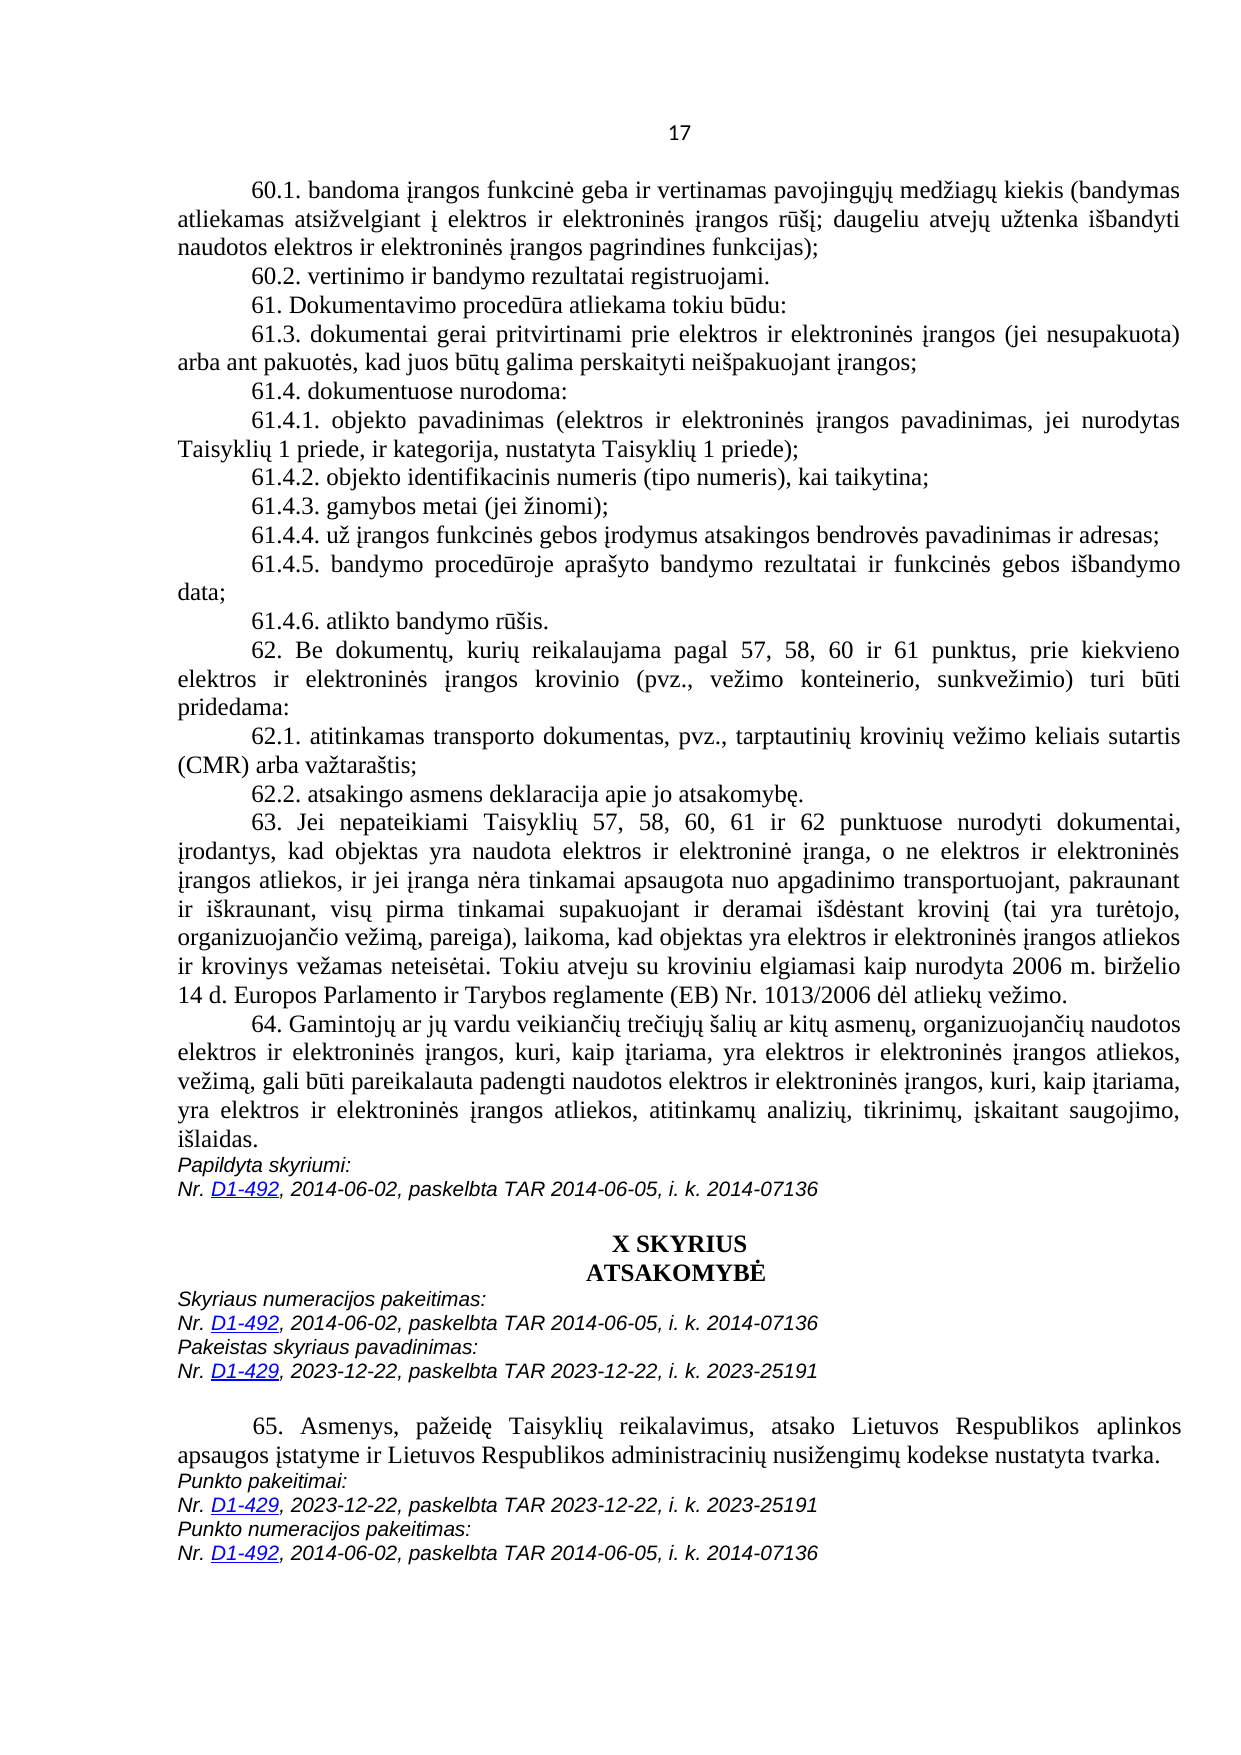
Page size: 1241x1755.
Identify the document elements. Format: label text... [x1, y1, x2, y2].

text Skyriaus numeracijos pakeitimas: [177, 1287, 1181, 1311]
text 61.4. dokumentuose nurodoma: [177, 376, 1181, 405]
text 62. Be dokumentų, kurių reikalaujama pagal 57, 58, 60 ir 61 punktus, prie kiekvieno elektros ir elektroninės įrangos krovinio (pvz., vežimo konteinerio, sunkvežimio) turi būti pridedama: [177, 635, 1181, 721]
text 62.2. atsakingo asmens deklaracija apie jo atsakomybę. [177, 779, 1181, 807]
text 65. Asmenys, pažeidę Taisyklių reikalavimus, atsako Lietuvos Respublikos aplinkos apsaugos įstatyme ir Lietuvos Respublikos administracinių nusižengimų kodekse nustatyta tvarka. [177, 1411, 1181, 1469]
text 61.3. dokumentai gerai pritvirtinami prie elektros ir elektroninės įrangos (jei nesupakuota) arba ant pakuotės, kad juos būtų galima perskaityti neišpakuojant įrangos; [177, 319, 1181, 376]
text 61.4.4. už įrangos funkcinės gebos įrodymus atsakingos bendrovės pavadinimas ir adresas; [177, 520, 1181, 549]
text 64. Gamintojų ar jų vardu veikiančių trečiųjų šalių ar kitų asmenų, organizuojančių naudotos elektros ir elektroninės įrangos, kuri, kaip įtariama, yra elektros ir elektroninės įrangos atliekos, vežimą, gali būti pareikalauta padengti naudotos elektros ir elektroninės įrangos, kuri, kaip įtariama, yra elektros ir elektroninės įrangos atliekos, atitinkamų analizių, tikrinimų, įskaitant saugojimo, išlaidas. [177, 1009, 1181, 1152]
text Nr. D1-492, 2014-06-02, paskelbta TAR 2014-06-05, i. k. 2014-07136 [177, 1541, 1181, 1564]
text 61.4.6. atlikto bandymo rūšis. [177, 606, 1181, 635]
text 61.4.5. bandymo procedūroje aprašyto bandymo rezultatai ir funkcinės gebos išbandymo data; [177, 549, 1181, 606]
text Papildyta skyriumi: [177, 1152, 1181, 1176]
text 61.4.3. gamybos metai (jei žinomi); [177, 491, 1181, 520]
text 61. Dokumentavimo procedūra atliekama tokiu būdu: [177, 290, 1181, 319]
text 60.1. bandoma įrangos funkcinė geba ir vertinamas pavojingųjų medžiagų kiekis (bandymas atliekamas atsižvelgiant į elektros ir elektroninės įrangos rūšį; daugeliu atvejų užtenka išbandyti naudotos elektros ir elektroninės įrangos pagrindines funkcijas); [177, 175, 1181, 261]
text 61.4.2. objekto identifikacinis numeris (tipo numeris), kai taikytina; [177, 462, 1181, 491]
text X SKYRIUS [177, 1229, 1181, 1258]
text Nr. D1-429, 2023-12-22, paskelbta TAR 2023-12-22, i. k. 2023-25191 [177, 1358, 1181, 1382]
text Punkto numeracijos pakeitimas: [177, 1517, 1181, 1541]
text 61.4.1. objekto pavadinimas (elektros ir elektroninės įrangos pavadinimas, jei nurodytas Taisyklių 1 priede, ir kategorija, nustatyta Taisyklių 1 priede); [177, 405, 1181, 462]
text Punkto pakeitimai: [177, 1469, 1181, 1493]
text Nr. D1-429, 2023-12-22, paskelbta TAR 2023-12-22, i. k. 2023-25191 [177, 1493, 1181, 1517]
text Nr. D1-492, 2014-06-02, paskelbta TAR 2014-06-05, i. k. 2014-07136 [177, 1311, 1181, 1334]
text Pakeistas skyriaus pavadinimas: [177, 1334, 1181, 1358]
text Nr. D1-492, 2014-06-02, paskelbta TAR 2014-06-05, i. k. 2014-07136 [177, 1176, 1181, 1200]
text ATSAKOMYBĖ [177, 1258, 1181, 1287]
text 63. Jei nepateikiami Taisyklių 57, 58, 60, 61 ir 62 punktuose nurodyti dokumentai, įrodantys, kad objektas yra naudota elektros ir elektroninė įranga, o ne elektros ir elektroninės įrangos atliekos, ir jei įranga nėra tinkamai apsaugota nuo apgadinimo transportuojant, pakraunant ir iškraunant, visų pirma tinkamai supakuojant ir deramai išdėstant krovinį (tai yra turėtojo, organizuojančio vežimą, pareiga), laikoma, kad objektas yra elektros ir elektroninės įrangos atliekos ir krovinys vežamas neteisėtai. Tokiu atveju su kroviniu elgiamasi kaip nurodyta 2006 m. birželio 14 d. Europos Parlamento ir Tarybos reglamente (EB) Nr. 1013/2006 dėl atliekų vežimo. [177, 807, 1181, 1009]
text 62.1. atitinkamas transporto dokumentas, pvz., tarptautinių krovinių vežimo keliais sutartis (CMR) arba važtaraštis; [177, 721, 1181, 779]
text 60.2. vertinimo ir bandymo rezultatai registruojami. [177, 261, 1181, 290]
